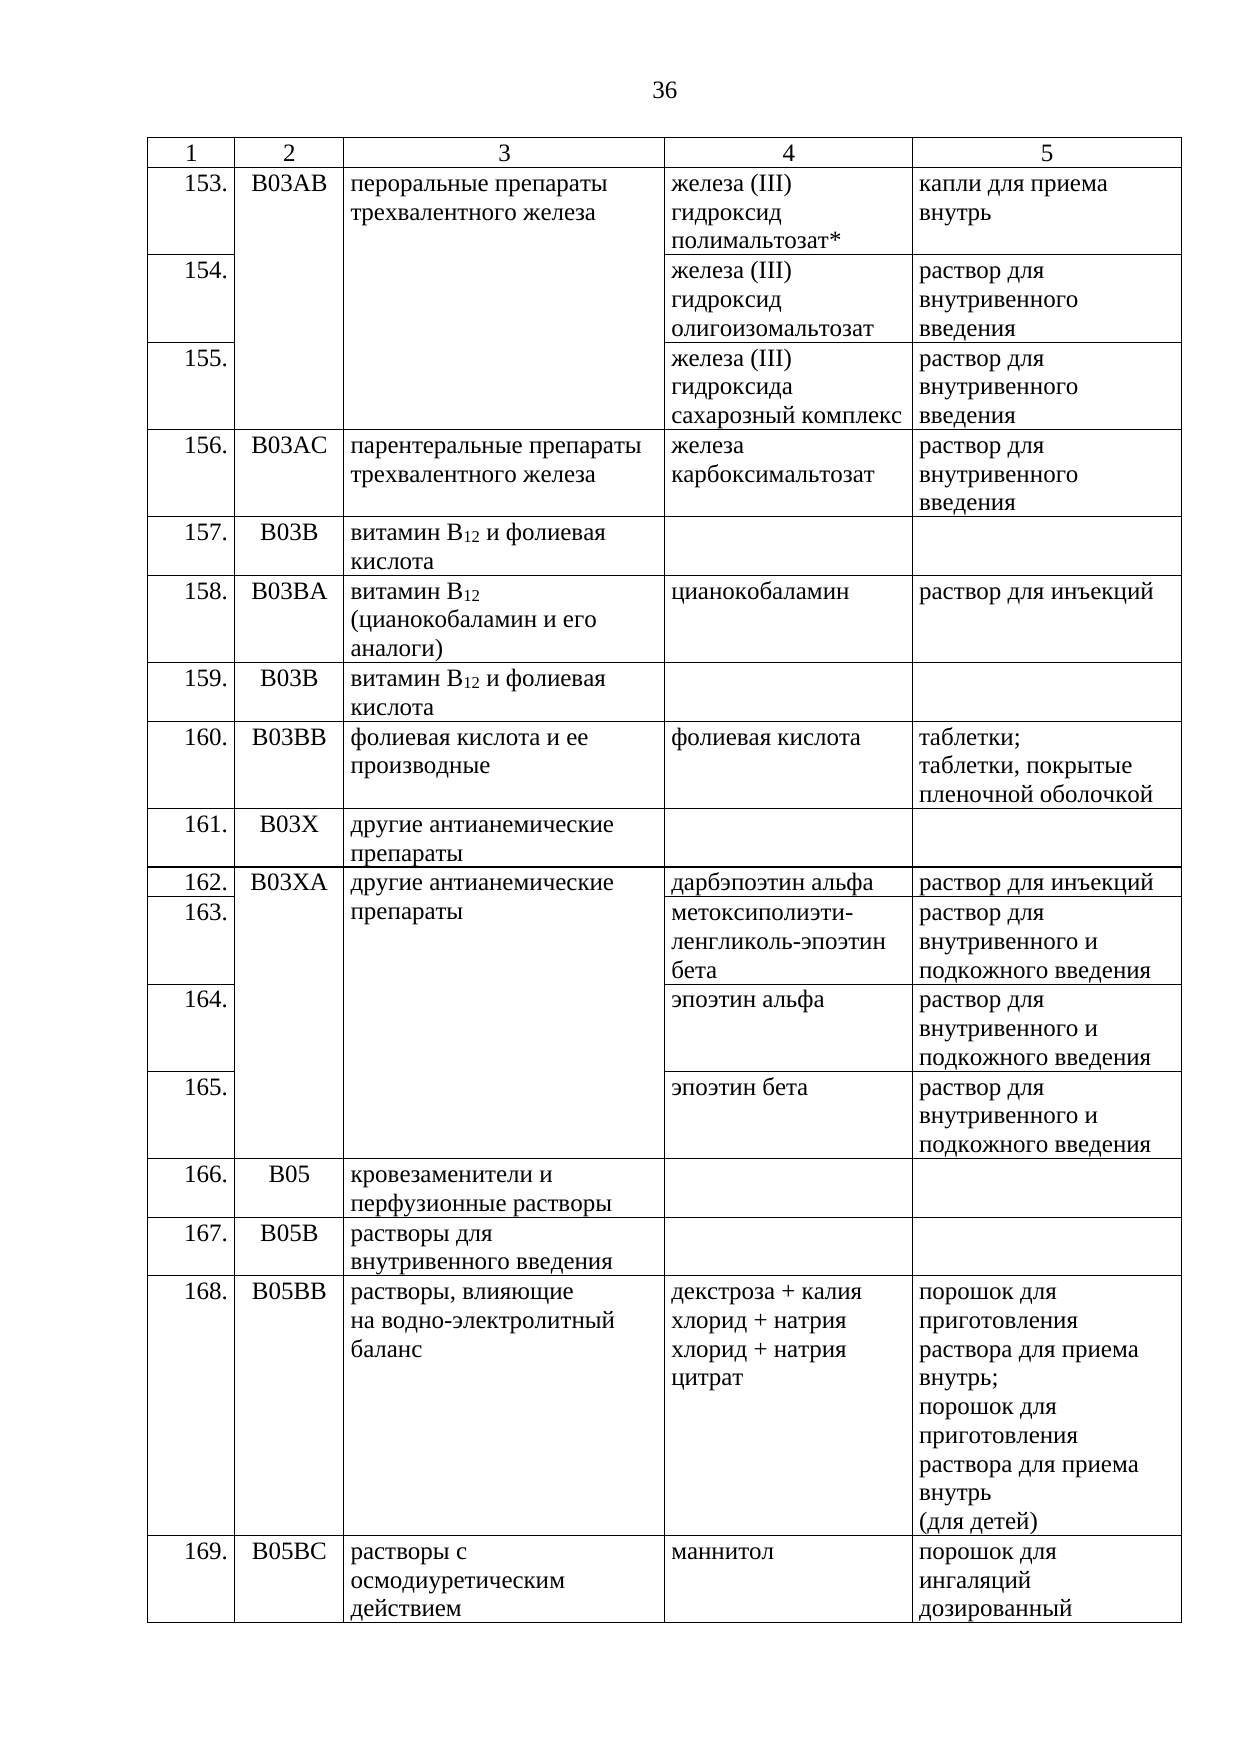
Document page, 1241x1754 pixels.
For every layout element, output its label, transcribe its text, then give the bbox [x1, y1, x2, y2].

table_cell B05B [235, 1218, 343, 1275]
table_cell B03B [235, 663, 343, 721]
table_cell фолиевая кислота [665, 722, 912, 808]
table_cell [665, 517, 912, 575]
table_cell [148, 868, 234, 896]
table_cell [148, 1276, 234, 1535]
table_cell [913, 809, 1181, 866]
table_cell [913, 1159, 1181, 1217]
table_cell B03AB [235, 168, 343, 429]
table_cell [913, 663, 1181, 721]
table_cell раствор для инъекций [913, 576, 1181, 662]
table_cell B05BB [235, 1276, 343, 1535]
table_cell [148, 576, 234, 662]
table_cell витамин B12 (цианокобаламин и его аналоги) [344, 576, 664, 662]
table_cell [148, 663, 234, 721]
table_cell пероральные препараты трехвалентного железа [344, 168, 664, 429]
table_cell B03AC [235, 430, 343, 516]
table_cell декстроза + калия хлорид + натрия хлорид + натрия цитрат [665, 1276, 912, 1535]
table_cell [148, 517, 234, 575]
table_cell В05ВС [235, 1536, 343, 1622]
table_cell [913, 1218, 1181, 1275]
table_cell дарбэпоэтин альфа [665, 868, 912, 896]
table_cell метоксиполиэти­ленгликоль-эпоэтин бета [665, 897, 912, 983]
table_cell [665, 1218, 912, 1275]
table_header 5 [913, 138, 1181, 167]
table_cell [148, 1536, 234, 1622]
table_cell B05 [235, 1159, 343, 1217]
table_cell [148, 985, 234, 1071]
table_cell [665, 1159, 912, 1217]
table_cell раствор для внутривенного и подкожного введения [913, 897, 1181, 983]
table_cell B03B [235, 517, 343, 575]
table_cell [148, 1072, 234, 1158]
table_cell [148, 1159, 234, 1217]
table_cell капли для приема внутрь [913, 168, 1181, 254]
table_cell железа (III) гидроксид олигоизомальтозат [665, 255, 912, 342]
table_cell витамин B12 и фолиевая кислота [344, 517, 664, 575]
table_cell другие антианемические препараты [344, 868, 664, 1158]
table_cell парентеральные препараты трехвалентного железа [344, 430, 664, 516]
table_cell железа (III) гидроксида сахарозный комплекс [665, 343, 912, 429]
table_cell раствор для внутривенного введения [913, 255, 1181, 342]
table_cell B03BB [235, 722, 343, 808]
table_header 3 [344, 138, 664, 167]
table_cell раствор для внутривенного введения [913, 343, 1181, 429]
table_cell железа карбоксимальтозат [665, 430, 912, 516]
table_cell раствор для внутривенного введения [913, 430, 1181, 516]
table_cell B03BA [235, 576, 343, 662]
table_cell кровезаменители и перфузионные растворы [344, 1159, 664, 1217]
table_cell [148, 722, 234, 808]
table_cell эпоэтин бета [665, 1072, 912, 1158]
table_cell цианокобаламин [665, 576, 912, 662]
table_cell [665, 809, 912, 866]
table_cell раствор для внутривенного и подкожного введения [913, 1072, 1181, 1158]
table_cell маннитол [665, 1536, 912, 1622]
table_cell раствор для внутривенного и подкожного введения [913, 985, 1181, 1071]
table_cell [148, 343, 234, 429]
table_cell [148, 255, 234, 342]
table_cell растворы для внутривенного введения [344, 1218, 664, 1275]
table_cell порошок для приготовления раствора для приема внутрь; порошок для приготовления раствора для приема внутрь (для детей) [913, 1276, 1181, 1535]
table_cell таблетки; таблетки, покрытые пленочной оболочкой [913, 722, 1181, 808]
table_cell [148, 897, 234, 983]
table_cell порошок для ингаляций дозированный [913, 1536, 1181, 1622]
table_cell растворы, влияющие на водно-электролитный баланс [344, 1276, 664, 1535]
table_cell [148, 168, 234, 254]
table_cell другие антианемические препараты [344, 809, 664, 866]
table_cell [148, 430, 234, 516]
table_header 1 [148, 138, 234, 167]
table_cell эпоэтин альфа [665, 985, 912, 1071]
table_cell [148, 1218, 234, 1275]
table_cell витамин B12 и фолиевая кислота [344, 663, 664, 721]
table_cell раствор для инъекций [913, 868, 1181, 896]
table_cell растворы с осмодиуретическим действием [344, 1536, 664, 1622]
table_cell [148, 809, 234, 866]
table_cell B03XA [235, 868, 343, 1158]
table_cell [665, 663, 912, 721]
table_header 4 [665, 138, 912, 167]
table_cell железа (III) гидроксид полимальтозат* [665, 168, 912, 254]
table_cell фолиевая кислота и ее производные [344, 722, 664, 808]
table_header 2 [235, 138, 343, 167]
table_cell [913, 517, 1181, 575]
table_cell B03X [235, 809, 343, 866]
